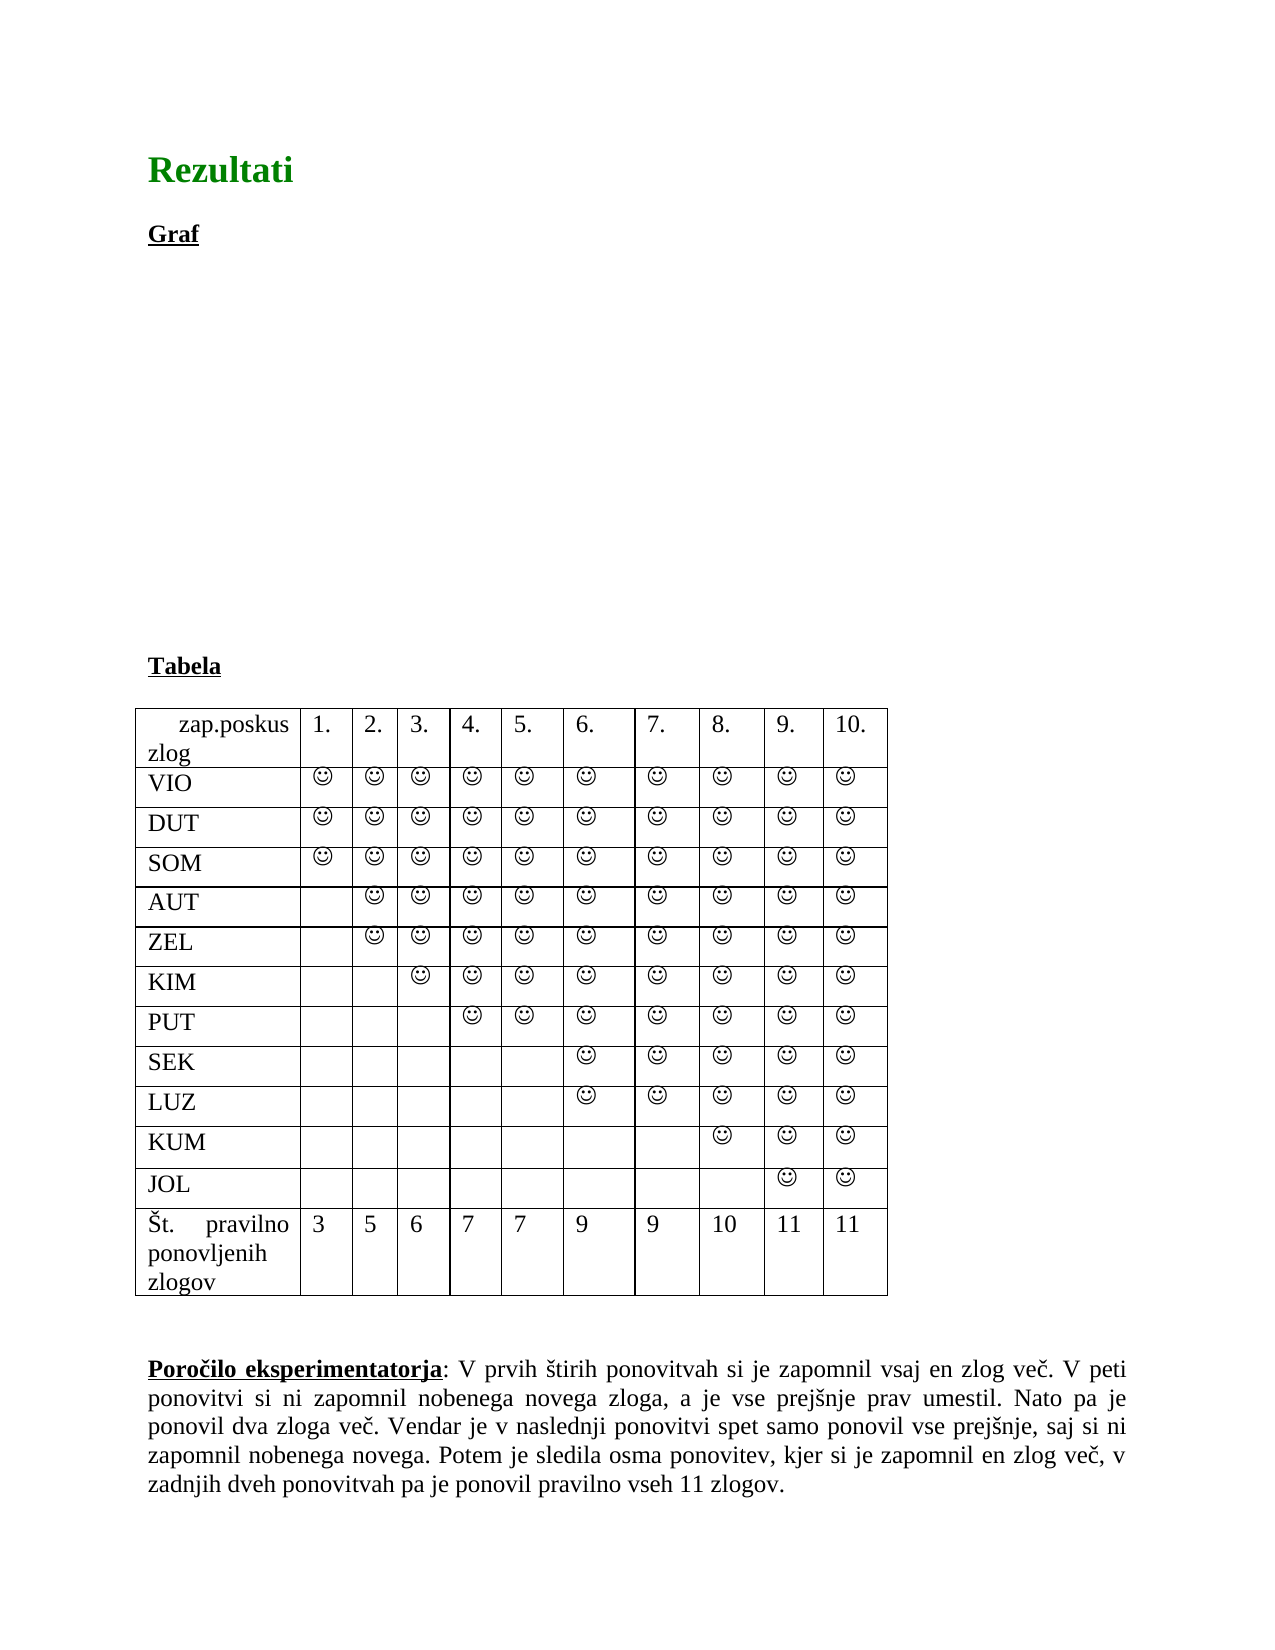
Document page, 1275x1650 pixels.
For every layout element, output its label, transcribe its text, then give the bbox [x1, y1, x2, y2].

table_cell  [451, 808, 501, 847]
table_cell  [636, 1007, 699, 1046]
table_cell [636, 1127, 699, 1168]
table_cell  [398, 848, 449, 886]
table_cell  [502, 848, 563, 886]
table_cell  [502, 768, 563, 807]
table_cell [502, 1169, 563, 1208]
table_cell  [824, 1047, 887, 1086]
table_cell  [700, 808, 764, 847]
table_cell  [824, 1127, 887, 1168]
table_cell [564, 1169, 634, 1208]
table_cell [301, 1007, 352, 1046]
table_cell 7 [502, 1209, 563, 1295]
table_cell [301, 967, 352, 1006]
text Graf [148, 219, 1127, 248]
table_cell  [824, 967, 887, 1006]
table_cell  [636, 808, 699, 847]
table_cell SOM [136, 848, 300, 886]
table_cell  [398, 768, 449, 807]
table_cell  [765, 1007, 823, 1046]
table_cell  [564, 1087, 634, 1126]
table_cell [353, 1127, 397, 1168]
table_cell [398, 1087, 449, 1126]
table_cell 6 [398, 1209, 449, 1295]
table_cell  [636, 888, 699, 926]
table_cell JOL [136, 1169, 300, 1208]
table_cell  [564, 888, 634, 926]
table_cell [398, 1127, 449, 1168]
table_cell  [765, 1087, 823, 1126]
table_cell [636, 1169, 699, 1208]
table_header 7. [636, 709, 699, 767]
table_cell [451, 1087, 501, 1126]
table_cell  [502, 1007, 563, 1046]
table_cell [353, 1087, 397, 1126]
table_cell KUM [136, 1127, 300, 1168]
table_cell Št. pravilno ponovljenih zlogov [136, 1209, 300, 1295]
table_cell  [353, 928, 397, 966]
table_cell  [353, 848, 397, 886]
table_cell 5 [353, 1209, 397, 1295]
table_header 1. [301, 709, 352, 767]
table_cell [398, 1047, 449, 1086]
table_cell [301, 928, 352, 966]
table_cell  [564, 768, 634, 807]
table_cell [353, 967, 397, 1006]
table_cell  [824, 1007, 887, 1046]
table_cell  [700, 967, 764, 1006]
table_cell  [700, 1087, 764, 1126]
table_cell  [502, 888, 563, 926]
table_cell [301, 1169, 352, 1208]
table_cell  [301, 768, 352, 807]
table_cell  [353, 768, 397, 807]
table_cell  [398, 888, 449, 926]
table_cell  [824, 888, 887, 926]
table_cell  [636, 967, 699, 1006]
table_cell  [824, 848, 887, 886]
table_cell LUZ [136, 1087, 300, 1126]
table_cell  [636, 768, 699, 807]
table_cell 7 [451, 1209, 501, 1295]
table_cell [502, 1047, 563, 1086]
table_cell  [451, 848, 501, 886]
table_header 6. [564, 709, 634, 767]
table_cell  [765, 1169, 823, 1208]
table_cell 9 [564, 1209, 634, 1295]
table_cell  [824, 808, 887, 847]
table_cell [301, 1127, 352, 1168]
table_cell [353, 1169, 397, 1208]
table_cell  [398, 928, 449, 966]
table_cell SEK [136, 1047, 300, 1086]
table_header 8. [700, 709, 764, 767]
table_cell [564, 1127, 634, 1168]
table_header 10. [824, 709, 887, 767]
table_cell  [765, 1127, 823, 1168]
table_header 4. [451, 709, 501, 767]
table_cell [301, 1047, 352, 1086]
table_cell 10 [700, 1209, 764, 1295]
table_cell [700, 1169, 764, 1208]
table_cell  [564, 808, 634, 847]
table_cell VIO [136, 768, 300, 807]
table_cell  [451, 1007, 501, 1046]
table_cell [502, 1087, 563, 1126]
table_cell  [700, 1127, 764, 1168]
table_cell 9 [636, 1209, 699, 1295]
table_cell  [700, 768, 764, 807]
text Poročilo eksperimentatorja: V prvih štirih ponovitvah si je zapomnil vsaj en zlog več. V peti ponovitvi si ni zapomnil nobenega novega zloga, a je vse prejšnje prav umestil. Nato pa je ponovil dva zloga več. Vendar je v naslednji ponovitvi spet samo ponovil vse prejšnje, saj si ni zapomnil nobenega novega. Potem je sledila osma ponovitev, kjer si je zapomnil en zlog več, v zadnjih dveh ponovitvah pa je ponovil pravilno vseh 11 zlogov. [148, 1354, 1127, 1498]
table_cell [353, 1007, 397, 1046]
table_cell  [765, 848, 823, 886]
table_cell  [765, 768, 823, 807]
text Rezultati [148, 148, 1127, 191]
table_cell  [451, 888, 501, 926]
table_cell [398, 1007, 449, 1046]
table_cell [451, 1127, 501, 1168]
table_cell  [451, 967, 501, 1006]
table_cell [451, 1169, 501, 1208]
table_cell  [765, 1047, 823, 1086]
table_cell  [451, 768, 501, 807]
table_cell  [301, 848, 352, 886]
table_cell 3 [301, 1209, 352, 1295]
table_cell  [824, 1087, 887, 1126]
table_header 3. [398, 709, 449, 767]
table_cell  [564, 1007, 634, 1046]
table_cell  [353, 808, 397, 847]
table_cell  [502, 808, 563, 847]
table_cell [451, 1047, 501, 1086]
table_cell  [765, 967, 823, 1006]
table_cell  [398, 808, 449, 847]
table_header 5. [502, 709, 563, 767]
table_cell DUT [136, 808, 300, 847]
table_cell  [700, 888, 764, 926]
table_cell  [824, 768, 887, 807]
table_cell [398, 1169, 449, 1208]
table_cell  [636, 1087, 699, 1126]
table_cell  [765, 928, 823, 966]
table_cell  [564, 967, 634, 1006]
table_cell  [451, 928, 501, 966]
table_cell  [700, 1047, 764, 1086]
table_header zap.poskus zlog [136, 709, 300, 767]
table_cell  [636, 848, 699, 886]
table_cell  [765, 808, 823, 847]
table_cell  [398, 967, 449, 1006]
table_cell 11 [765, 1209, 823, 1295]
table_cell  [824, 928, 887, 966]
table_cell  [564, 1047, 634, 1086]
table_cell  [700, 1007, 764, 1046]
table_cell  [353, 888, 397, 926]
table_cell  [564, 928, 634, 966]
text Tabela [148, 651, 1127, 679]
table_cell ZEL [136, 928, 300, 966]
table_cell [502, 1127, 563, 1168]
table_cell  [502, 928, 563, 966]
table_cell  [700, 928, 764, 966]
table_cell  [824, 1169, 887, 1208]
table_cell 11 [824, 1209, 887, 1295]
table_header 9. [765, 709, 823, 767]
table_cell PUT [136, 1007, 300, 1046]
table_cell  [564, 848, 634, 886]
table_cell [301, 1087, 352, 1126]
table_cell  [636, 1047, 699, 1086]
table_cell [301, 888, 352, 926]
table_cell  [502, 967, 563, 1006]
table_cell  [765, 888, 823, 926]
table_cell  [301, 808, 352, 847]
table_header 2. [353, 709, 397, 767]
table_cell  [636, 928, 699, 966]
table_cell KIM [136, 967, 300, 1006]
table_cell AUT [136, 888, 300, 926]
table_cell  [700, 848, 764, 886]
table_cell [353, 1047, 397, 1086]
